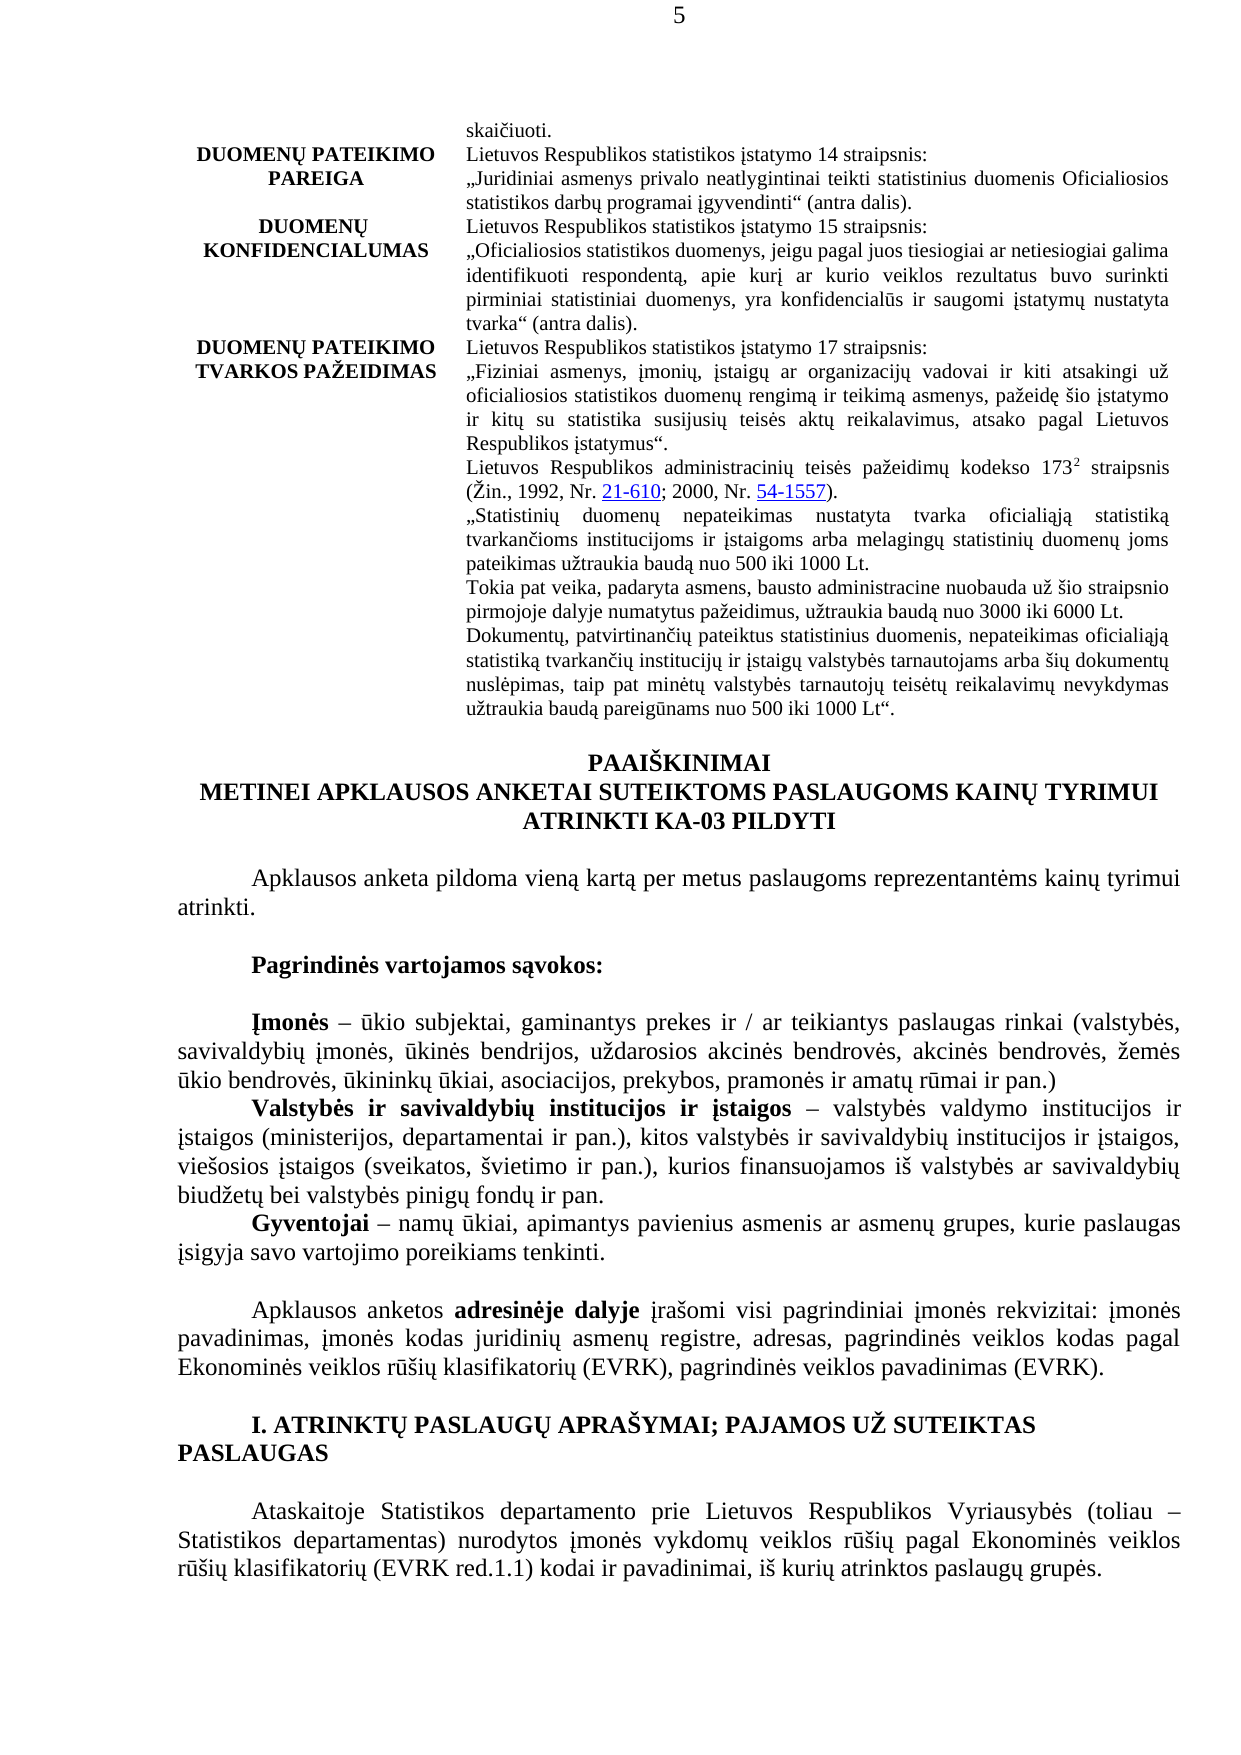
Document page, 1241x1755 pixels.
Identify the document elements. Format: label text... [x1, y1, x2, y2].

table_cell Lietuvos Respublikos statistikos įstatymo 14 straipsnis: „Juridiniai asmenys privalo neatlygintinai teikti statistinius duomenis Oficialiosios statistikos darbų programai įgyvendinti“ (antra dalis). [455, 142, 1181, 214]
text Įmonės – ūkio subjektai, gaminantys prekes ir / ar teikiantys paslaugas rinkai (valstybės, savivaldybių įmonės, ūkinės bendrijos, uždarosios akcinės bendrovės, akcinės bendrovės, žemės ūkio bendrovės, ūkininkų ūkiai, asociacijos, prekybos, pramonės ir amatų rūmai ir pan.) [177, 1007, 1181, 1093]
table_cell Lietuvos Respublikos statistikos įstatymo 15 straipsnis: „Oficialiosios statistikos duomenys, jeigu pagal juos tiesiogiai ar netiesiogiai galima identifikuoti respondentą, apie kurį ar kurio veiklos rezultatus buvo surinkti pirminiai statistiniai duomenys, yra konfidencialūs ir saugomi įstatymų nustatyta tvarka“ (antra dalis). [455, 214, 1181, 335]
table_cell DUOMENŲ PATEIKIMO TVARKOS PAŽEIDIMAS [177, 335, 454, 720]
table_cell skaičiuoti. [455, 118, 1181, 142]
table_cell [177, 118, 454, 142]
text I. ATRINKTŲ PASLAUGŲ APRAŠYMAI; PAJAMOS UŽ SUTEIKTAS PASLAUGAS [177, 1410, 1181, 1467]
text Valstybės ir savivaldybių institucijos ir įstaigos – valstybės valdymo institucijos ir įstaigos (ministerijos, departamentai ir pan.), kitos valstybės ir savivaldybių institucijos ir įstaigos, viešosios įstaigos (sveikatos, švietimo ir pan.), kurios finansuojamos iš valstybės ar savivaldybių biudžetų bei valstybės pinigų fondų ir pan. [177, 1093, 1181, 1208]
table_cell Lietuvos Respublikos statistikos įstatymo 17 straipsnis: „Fiziniai asmenys, įmonių, įstaigų ar organizacijų vadovai ir kiti atsakingi už oficialiosios statistikos duomenų rengimą ir teikimą asmenys, pažeidę šio įstatymo ir kitų su statistika susijusių teisės aktų reikalavimus, atsako pagal Lietuvos Respublikos įstatymus“. Lietuvos Respublikos administracinių teisės pažeidimų kodekso 1732 straipsnis (Žin., 1992, Nr. 21-610; 2000, Nr. 54-1557). „Statistinių duomenų nepateikimas nustatyta tvarka oficialiąją statistiką tvarkančioms institucijoms ir įstaigoms arba melagingų statistinių duomenų joms pateikimas užtraukia baudą nuo 500 iki 1000 Lt. Tokia pat veika, padaryta asmens, bausto administracine nuobauda už šio straipsnio pirmojoje dalyje numatytus pažeidimus, užtraukia baudą nuo 3000 iki 6000 Lt. Dokumentų, patvirtinančių pateiktus statistinius duomenis, nepateikimas oficialiąją statistiką tvarkančių institucijų ir įstaigų valstybės tarnautojams arba šių dokumentų nuslėpimas, taip pat minėtų valstybės tarnautojų teisėtų reikalavimų nevykdymas užtraukia baudą pareigūnams nuo 500 iki 1000 Lt“. [455, 335, 1181, 720]
text Apklausos anketos adresinėje dalyje įrašomi visi pagrindiniai įmonės rekvizitai: įmonės pavadinimas, įmonės kodas juridinių asmenų registre, adresas, pagrindinės veiklos kodas pagal Ekonominės veiklos rūšių klasifikatorių (EVRK), pagrindinės veiklos pavadinimas (EVRK). [177, 1295, 1181, 1381]
text METINEI APKLAUSOS ANKETAI SUTEIKTOMS PASLAUGOMS KAINŲ TYRIMUI ATRINKTI KA-03 PILDYTI [177, 777, 1181, 835]
text Pagrindinės vartojamos sąvokos: [177, 950, 1181, 978]
text Apklausos anketa pildoma vieną kartą per metus paslaugoms reprezentantėms kainų tyrimui atrinkti. [177, 863, 1181, 921]
text PAAIŠKINIMAI [177, 748, 1181, 777]
table_cell DUOMENŲ KONFIDENCIALUMAS [177, 214, 454, 335]
text Ataskaitoje Statistikos departamento prie Lietuvos Respublikos Vyriausybės (toliau – Statistikos departamentas) nurodytos įmonės vykdomų veiklos rūšių pagal Ekonominės veiklos rūšių klasifikatorių (EVRK red.1.1) kodai ir pavadinimai, iš kurių atrinktos paslaugų grupės. [177, 1496, 1181, 1582]
text Gyventojai – namų ūkiai, apimantys pavienius asmenis ar asmenų grupes, kurie paslaugas įsigyja savo vartojimo poreikiams tenkinti. [177, 1208, 1181, 1266]
table_cell DUOMENŲ PATEIKIMO PAREIGA [177, 142, 454, 214]
